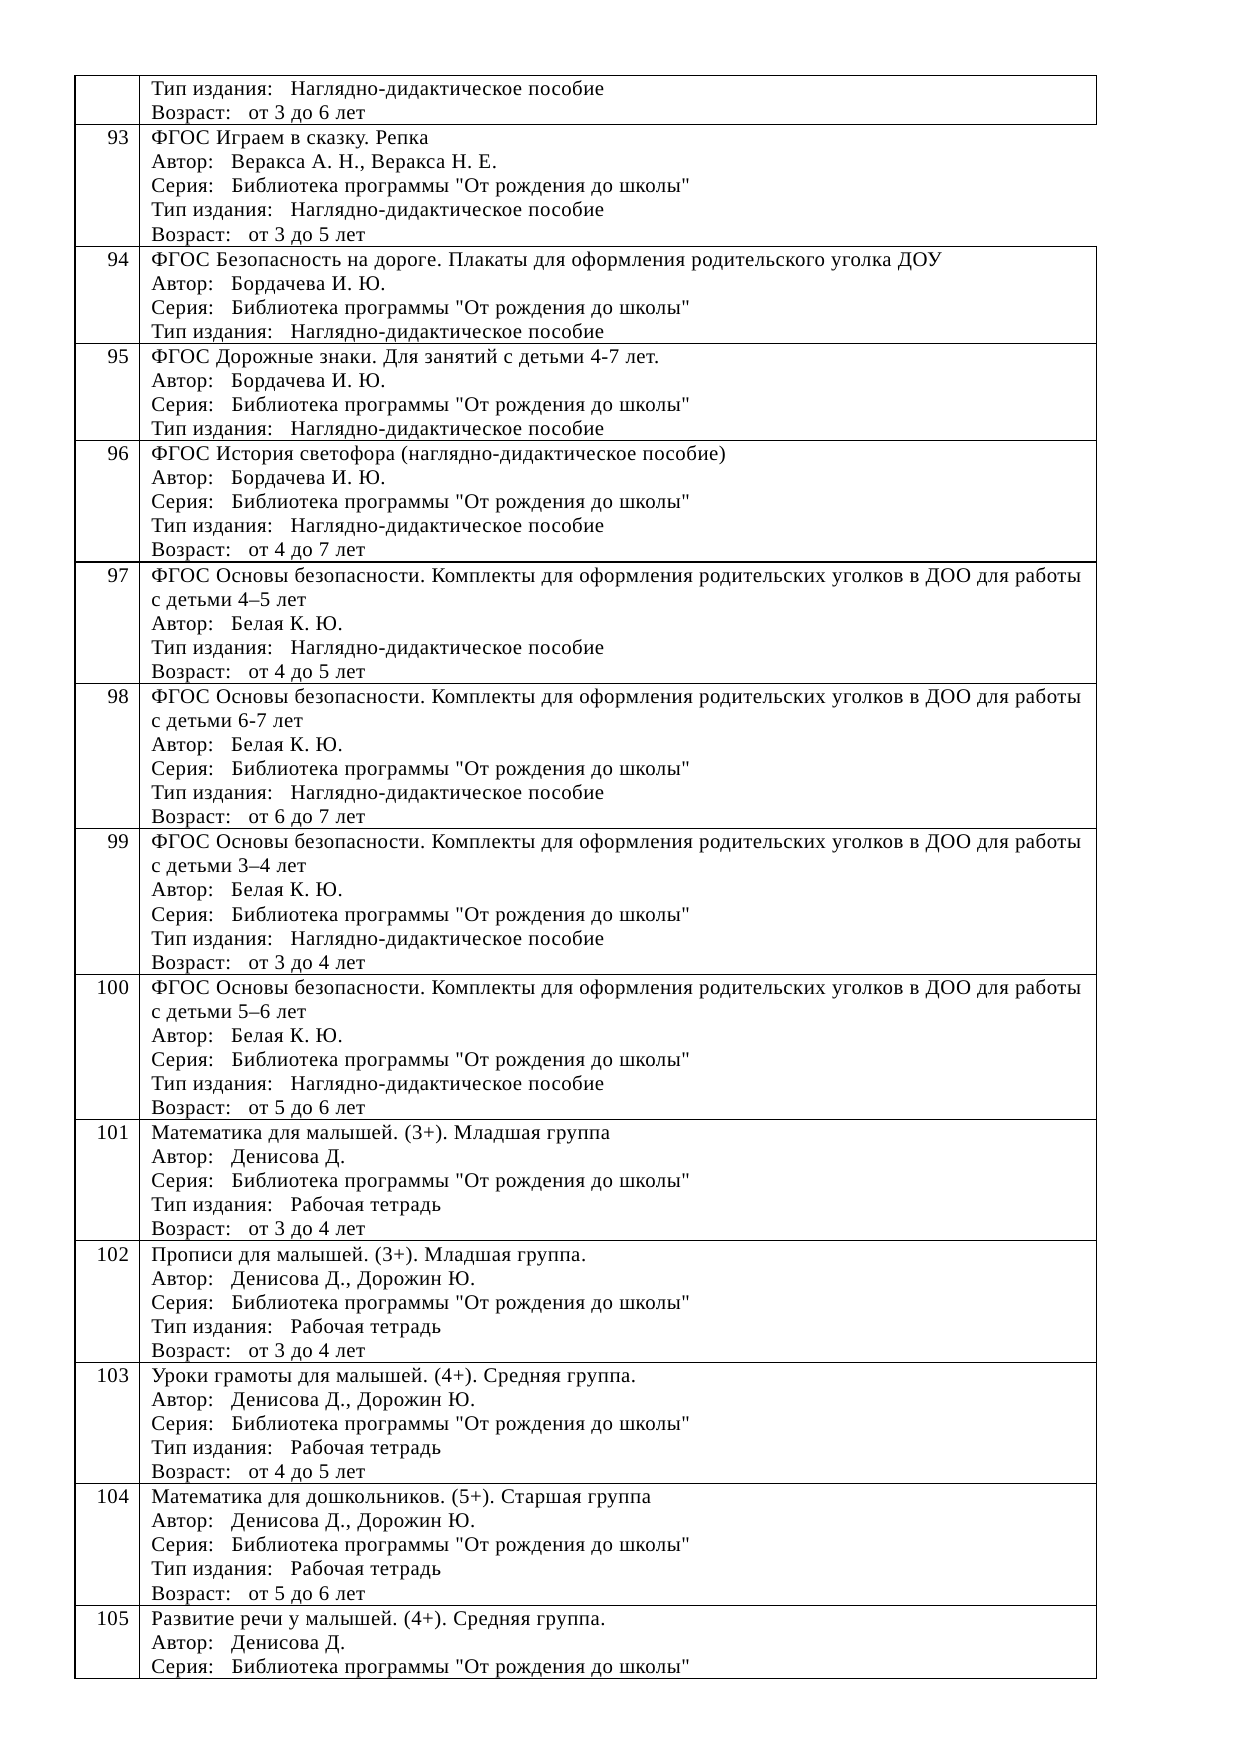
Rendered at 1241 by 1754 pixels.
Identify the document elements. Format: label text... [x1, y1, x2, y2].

table_cell 101 [76, 1120, 139, 1240]
table_cell ФГОС Основы безопасности. Комплекты для оформления родительских уголков в ДОО для работы с детьми 5–6 лет Автор: Белая К. Ю. Серия: Библиотека программы "От рождения до школы" Тип издания: Наглядно-дидактическое пособие Возраст: от 5 до 6 лет [140, 975, 1096, 1119]
table_cell 102 [76, 1241, 139, 1362]
table_cell 103 [76, 1363, 139, 1483]
table_cell [76, 76, 139, 124]
table_cell ФГОС Дорожные знаки. Для занятий с детьми 4-7 лет. Автор: Бордачева И. Ю. Серия: Библиотека программы "От рождения до школы" Тип издания: Наглядно-дидактическое пособие [140, 344, 1096, 440]
table_cell 96 [76, 441, 139, 561]
table_cell ФГОС Безопасность на дороге. Плакаты для оформления родительского уголка ДОУ Автор: Бордачева И. Ю. Серия: Библиотека программы "От рождения до школы" Тип издания: Наглядно-дидактическое пособие [140, 247, 1096, 343]
table_cell Развитие речи у малышей. (4+). Средняя группа. Автор: Денисова Д. Серия: Библиотека программы "От рождения до школы" [140, 1606, 1096, 1678]
table_cell Прописи для малышей. (3+). Младшая группа. Автор: Денисова Д., Дорожин Ю. Серия: Библиотека программы "От рождения до школы" Тип издания: Рабочая тетрадь Возраст: от 3 до 4 лет [140, 1241, 1096, 1362]
table_cell Тип издания: Наглядно-дидактическое пособие Возраст: от 3 до 6 лет [140, 76, 1096, 124]
table_cell ФГОС Играем в сказку. Репка Автор: Веракса А. Н., Веракса Н. Е. Серия: Библиотека программы "От рождения до школы" Тип издания: Наглядно-дидактическое пособие Возраст: от 3 до 5 лет [140, 125, 1097, 246]
table_cell 104 [76, 1484, 139, 1604]
table_cell 100 [76, 975, 139, 1119]
table_cell 95 [76, 344, 139, 440]
table_cell 98 [76, 684, 139, 828]
table_cell Математика для малышей. (3+). Младшая группа Автор: Денисова Д. Серия: Библиотека программы "От рождения до школы" Тип издания: Рабочая тетрадь Возраст: от 3 до 4 лет [140, 1120, 1096, 1240]
table_cell Уроки грамоты для малышей. (4+). Средняя группа. Автор: Денисова Д., Дорожин Ю. Серия: Библиотека программы "От рождения до школы" Тип издания: Рабочая тетрадь Возраст: от 4 до 5 лет [140, 1363, 1096, 1483]
table_cell 97 [76, 563, 139, 683]
table_cell 99 [76, 829, 139, 974]
table_cell ФГОС Основы безопасности. Комплекты для оформления родительских уголков в ДОО для работы с детьми 3–4 лет Автор: Белая К. Ю. Серия: Библиотека программы "От рождения до школы" Тип издания: Наглядно-дидактическое пособие Возраст: от 3 до 4 лет [140, 829, 1096, 974]
table_cell ФГОС Основы безопасности. Комплекты для оформления родительских уголков в ДОО для работы с детьми 6-7 лет Автор: Белая К. Ю. Серия: Библиотека программы "От рождения до школы" Тип издания: Наглядно-дидактическое пособие Возраст: от 6 до 7 лет [140, 684, 1096, 828]
table_cell 94 [76, 247, 139, 343]
table_cell Математика для дошкольников. (5+). Старшая группа Автор: Денисова Д., Дорожин Ю. Серия: Библиотека программы "От рождения до школы" Тип издания: Рабочая тетрадь Возраст: от 5 до 6 лет [140, 1484, 1096, 1604]
table_cell ФГОС Основы безопасности. Комплекты для оформления родительских уголков в ДОО для работы с детьми 4–5 лет Автор: Белая К. Ю. Тип издания: Наглядно-дидактическое пособие Возраст: от 4 до 5 лет [140, 563, 1096, 683]
table_cell 105 [76, 1606, 139, 1678]
table_cell ФГОС История светофора (наглядно-дидактическое пособие) Автор: Бордачева И. Ю. Серия: Библиотека программы "От рождения до школы" Тип издания: Наглядно-дидактическое пособие Возраст: от 4 до 7 лет [140, 441, 1096, 561]
table_cell 93 [76, 125, 139, 246]
